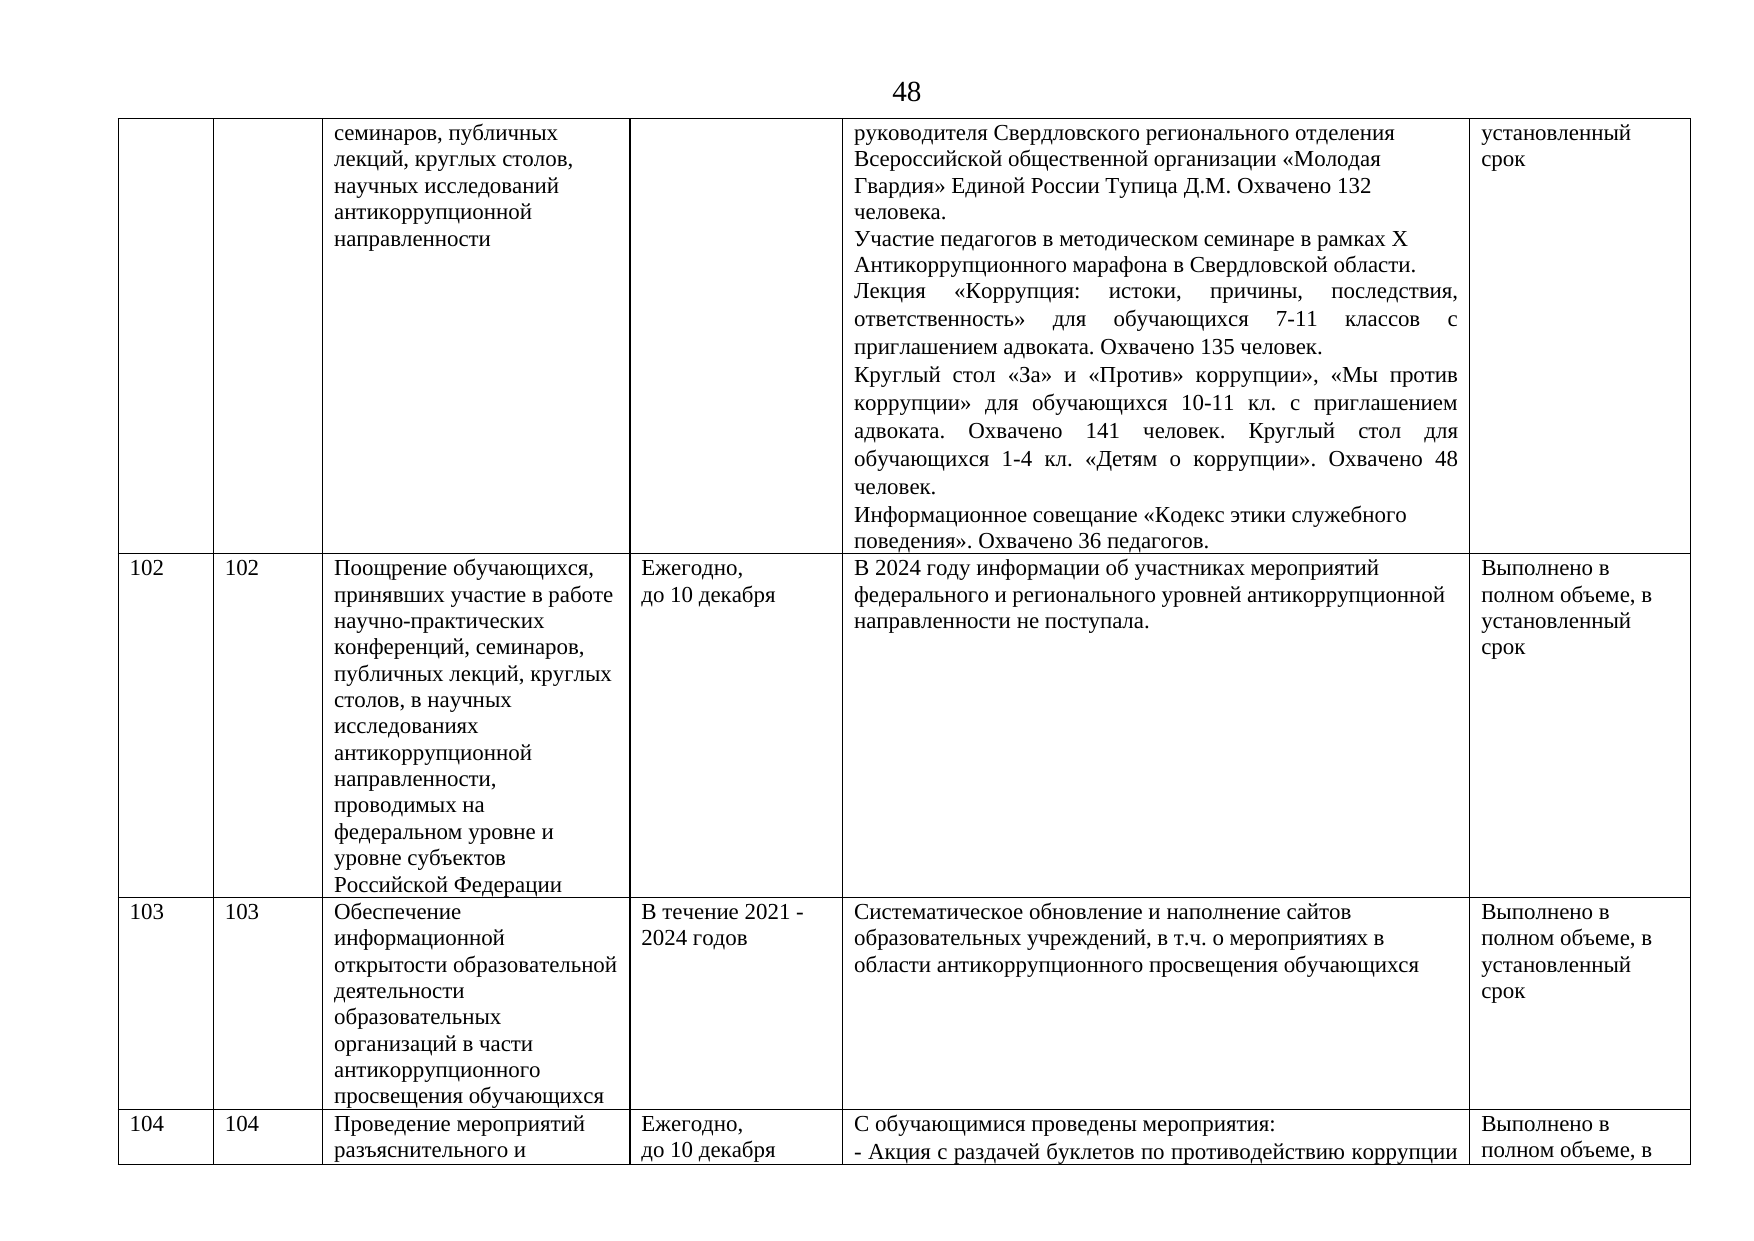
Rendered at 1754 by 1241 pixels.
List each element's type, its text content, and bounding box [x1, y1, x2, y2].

table_cell 102 [119, 554, 213, 897]
table_cell 104 [119, 1110, 213, 1164]
table_cell 103 [119, 898, 213, 1109]
table_cell Ежегодно, до 10 декабря [631, 554, 842, 897]
table_cell 102 [214, 554, 322, 897]
table_cell руководителя Свердловского регионального отделения Всероссийской общественной организации «Молодая Гвардия» Единой России Тупица Д.М. Охвачено 132 человека. Участие педагогов в методическом семинаре в рамках X Антикоррупционного марафона в Свердловской области. Лекция «Коррупция: истоки, причины, последствия, ответственность» для обучающихся 7-11 классов с приглашением адвоката. Охвачено 135 человек. Круглый стол «За» и «Против» коррупции», «Мы против коррупции» для обучающихся 10-11 кл. с приглашением адвоката. Охвачено 141 человек. Круглый стол для обучающихся 1-4 кл. «Детям о коррупции». Охвачено 48 человек. Информационное совещание «Кодекс этики служебного поведения». Охвачено 36 педагогов. [843, 119, 1469, 553]
table_cell [214, 119, 322, 553]
table_cell Поощрение обучающихся, принявших участие в работе научно-практических конференций, семинаров, публичных лекций, круглых столов, в научных исследованиях антикоррупционной направленности, проводимых на федеральном уровне и уровне субъектов Российской Федерации [323, 554, 629, 897]
table_cell В 2024 году информации об участниках мероприятий федерального и регионального уровней антикоррупционной направленности не поступала. [843, 554, 1469, 897]
table_cell С обучающимися проведены мероприятия: - Акция с раздачей буклетов по противодействию коррупции [843, 1110, 1469, 1164]
table_cell Проведение мероприятий разъяснительного и [323, 1110, 629, 1164]
table_cell [631, 119, 842, 553]
table_cell Выполнено в полном объеме, в установленный срок [1470, 554, 1690, 897]
table_cell Выполнено в полном объеме, в установленный срок [1470, 898, 1690, 1109]
table_cell 103 [214, 898, 322, 1109]
table_cell [1691, 1109, 1696, 1164]
table_cell [1691, 553, 1696, 897]
table_cell 104 [214, 1110, 322, 1164]
table_cell В течение 2021 - 2024 годов [631, 898, 842, 1109]
table_cell [1691, 897, 1696, 1109]
table_cell Ежегодно, до 10 декабря [631, 1110, 842, 1164]
table_cell Систематическое обновление и наполнение сайтов образовательных учреждений, в т.ч. о мероприятиях в области антикоррупционного просвещения обучающихся [843, 898, 1469, 1109]
table_cell [1691, 118, 1696, 553]
table_cell установленный срок [1470, 119, 1690, 553]
table_cell Обеспечение информационной открытости образовательной деятельности образовательных организаций в части антикоррупционного просвещения обучающихся [323, 898, 629, 1109]
table_cell семинаров, публичных лекций, круглых столов, научных исследований антикоррупционной направленности [323, 119, 629, 553]
table_cell [119, 119, 213, 553]
table_cell Выполнено в полном объеме, в [1470, 1110, 1690, 1164]
